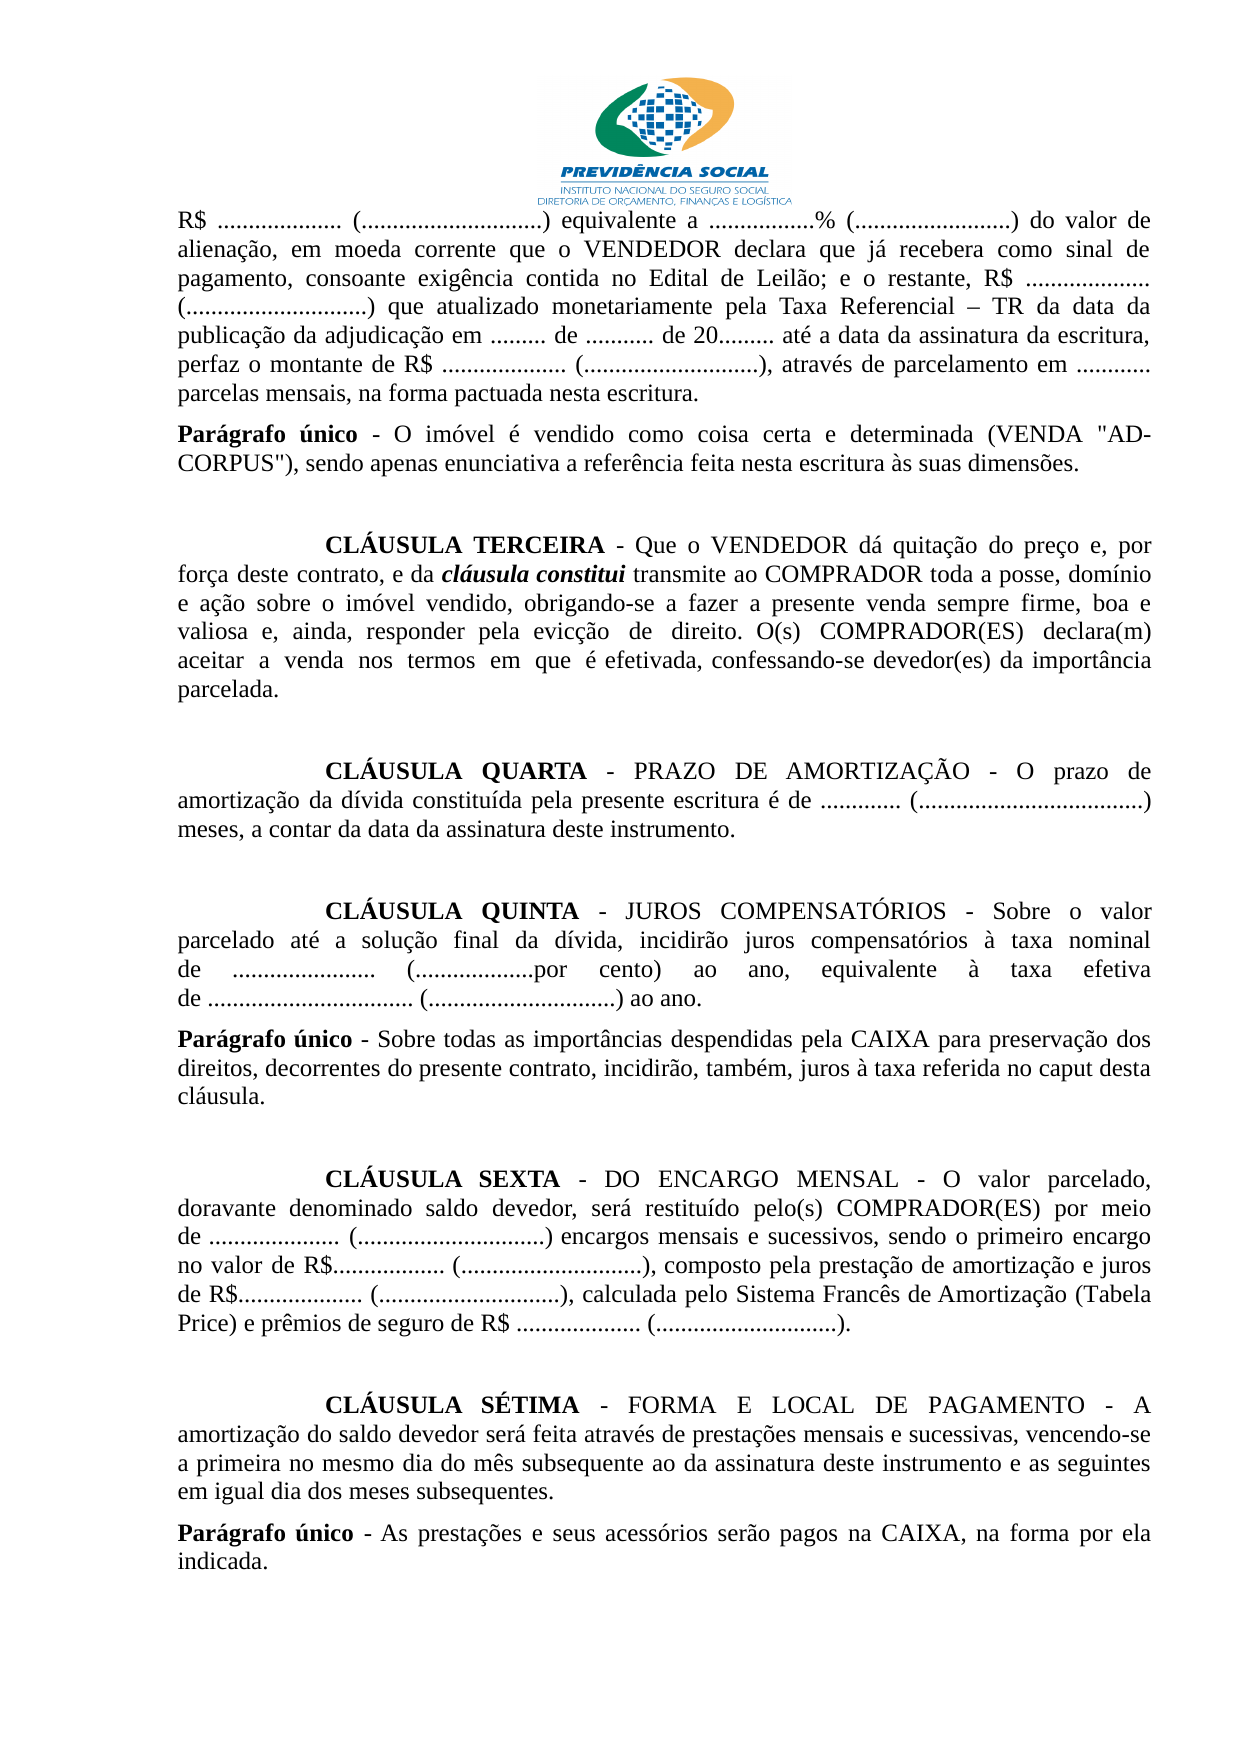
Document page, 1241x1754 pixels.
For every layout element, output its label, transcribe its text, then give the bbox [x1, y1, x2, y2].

text CLÁUSULA SÉTIMA - FORMA E LOCAL DE PAGAMENTO - A amortização do saldo devedor será feita através de prestações mensais e sucessivas, vencendo-se a primeira no mesmo dia do mês subsequente ao da assinatura deste instrumento e as seguintes em igual dia dos meses subsequentes. [177, 1390, 1152, 1505]
text CLÁUSULA QUINTA - JUROS COMPENSATÓRIOS - Sobre o valor parcelado até a solução final da dívida, incidirão juros compensatórios à taxa nominal de ....................... (...................por cento) ao ano, equivalente à taxa efetiva de ................................. (..............................) ao ano. [177, 896, 1152, 1011]
text R$ .................... (.............................) equivalente a .................% (.........................) do valor de alienação, em moeda corrente que o VENDEDOR declara que já recebera como sinal de pagamento, consoante exigência contida no Edital de Leilão; e o restante, R$ .................... (.............................) que atualizado monetariamente pela Taxa Referencial – TR da data da publicação da adjudicação em ......... de ........... de 20......... até a data da assinatura da escritura, perfaz o montante de R$ .................... (............................), através de parcelamento em ............ parcelas mensais, na forma pactuada nesta escritura. [177, 205, 1152, 406]
text Parágrafo único - As prestações e seus acessórios serão pagos na CAIXA, na forma por ela indicada. [177, 1518, 1152, 1575]
text CLÁUSULA SEXTA - DO ENCARGO MENSAL - O valor parcelado, doravante denominado saldo devedor, será restituído pelo(s) COMPRADOR(ES) por meio de ..................... (..............................) encargos mensais e sucessivos, sendo o primeiro encargo no valor de R$.................. (.............................), composto pela prestação de amortização e juros de R$.................... (.............................), calculada pelo Sistema Francês de Amortização (Tabela Price) e prêmios de seguro de R$ .................... (.............................). [177, 1164, 1152, 1336]
text CLÁUSULA QUARTA - PRAZO DE AMORTIZAÇÃO - O prazo de amortização da dívida constituída pela presente escritura é de ............. (....................................) meses, a contar da data da assinatura deste instrumento. [177, 756, 1152, 843]
text Parágrafo único - Sobre todas as importâncias despendidas pela CAIXA para preservação dos direitos, decorrentes do presente contrato, incidirão, também, juros à taxa referida no caput desta cláusula. [177, 1024, 1152, 1110]
picture [537, 75, 792, 206]
text CLÁUSULA TERCEIRA - Que o VENDEDOR dá quitação do preço e, por força deste contrato, e da cláusula constitui transmite ao COMPRADOR toda a posse, domínio e ação sobre o imóvel vendido, obrigando-se a fazer a presente venda sempre firme, boa e valiosa e, ainda, responder pela evicção de direito. O(s) COMPRADOR(ES) declara(m) aceitar a venda nos termos em que é efetivada, confessando-se devedor(es) da importância parcelada. [177, 530, 1152, 703]
text Parágrafo único - O imóvel é vendido como coisa certa e determinada (VENDA "AD-CORPUS"), sendo apenas enunciativa a referência feita nesta escritura às suas dimensões. [177, 419, 1152, 476]
